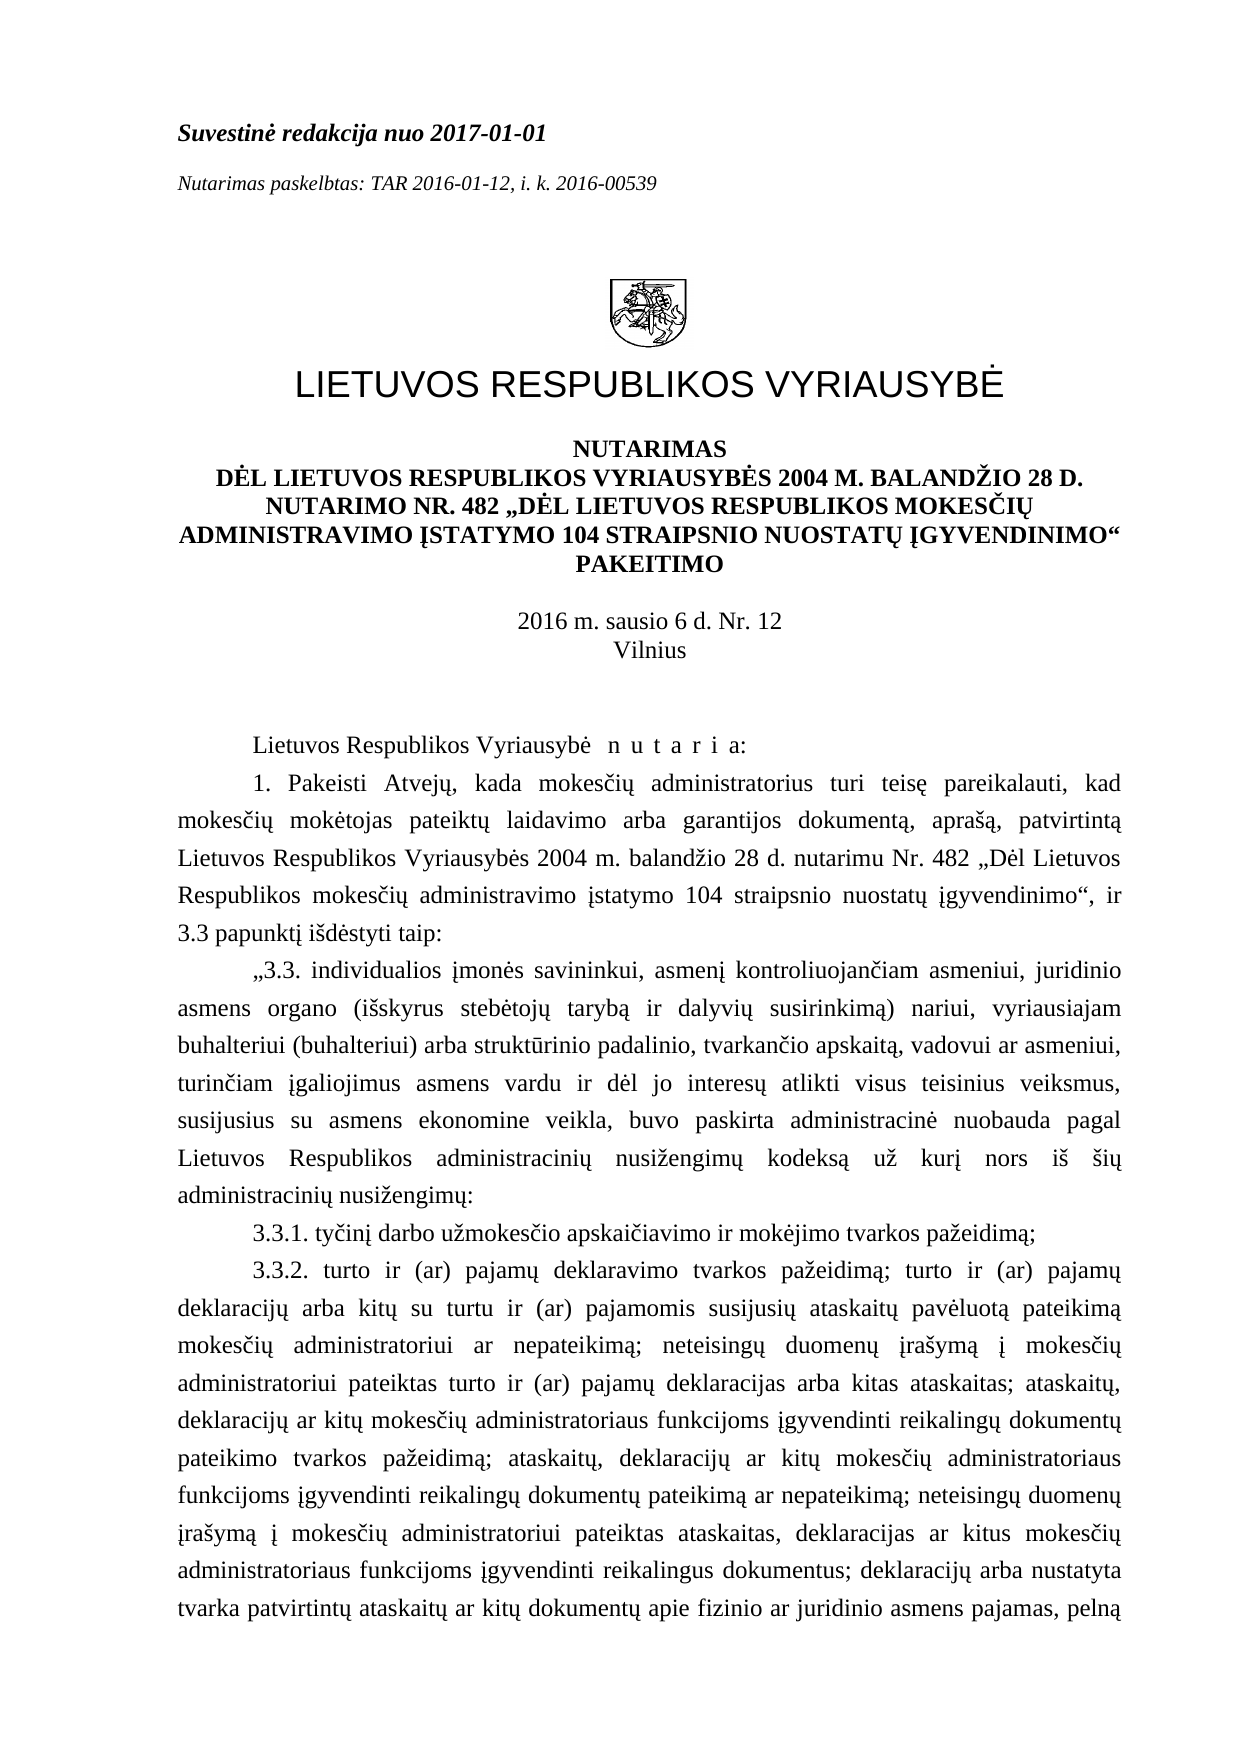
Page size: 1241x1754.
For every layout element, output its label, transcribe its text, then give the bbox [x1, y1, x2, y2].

text Dėl LIETUVOS RESPUBLIKOS VYRIAUSYBĖS 2004 M. BALANDŽIO 28 D. NUTARIMO NR. 482 „DĖL LIETUVOS RESPUBLIKOS MOKESČIŲ ADMINISTRAVIMO ĮSTATYMO 104 STRAIPSNIO NUOSTATŲ ĮGYVENDINIMO“ PAKEITIMO [177, 463, 1122, 578]
text 3.3.2. turto ir (ar) pajamų deklaravimo tvarkos pažeidimą; turto ir (ar) pajamų deklaracijų arba kitų su turtu ir (ar) pajamomis susijusių ataskaitų pavėluotą pateikimą mokesčių administratoriui ar nepateikimą; neteisingų duomenų įrašymą į mokesčių administratoriui pateiktas turto ir (ar) pajamų deklaracijas arba kitas ataskaitas; ataskaitų, deklaracijų ar kitų mokesčių administratoriaus funkcijoms įgyvendinti reikalingų dokumentų pateikimo tvarkos pažeidimą; ataskaitų, deklaracijų ar kitų mokesčių administratoriaus funkcijoms įgyvendinti reikalingų dokumentų pateikimą ar nepateikimą; neteisingų duomenų įrašymą į mokesčių administratoriui pateiktas ataskaitas, deklaracijas ar kitus mokesčių administratoriaus funkcijoms įgyvendinti reikalingus dokumentus; deklaracijų arba nustatyta tvarka patvirtintų ataskaitų ar kitų dokumentų apie fizinio ar juridinio asmens pajamas, pelną [177, 1246, 1122, 1621]
text Suvestinė redakcija nuo 2017-01-01 [177, 118, 1122, 147]
text „3.3. individualios įmonės savininkui, asmenį kontroliuojančiam asmeniui, juridinio asmens organo (išskyrus stebėtojų tarybą ir dalyvių susirinkimą) nariui, vyriausiajam buhalteriui (buhalteriui) arba struktūrinio padalinio, tvarkančio apskaitą, vadovui ar asmeniui, turinčiam įgaliojimus asmens vardu ir dėl jo interesų atlikti visus teisinius veiksmus, susijusius su asmens ekonomine veikla, buvo paskirta administracinė nuobauda pagal Lietuvos Respublikos administracinių nusižengimų kodeksą už kurį nors iš šių administracinių nusižengimų: [177, 946, 1122, 1209]
text 3.3.1. tyčinį darbo užmokesčio apskaičiavimo ir mokėjimo tvarkos pažeidimą; [177, 1209, 1122, 1246]
text Lietuvos Respublikos Vyriausybė [177, 362, 1122, 405]
text 2016 m. sausio 6 d. Nr. 12 Vilnius [177, 606, 1122, 664]
text nutarimas [177, 434, 1122, 463]
text Lietuvos Respublikos Vyriausybė nutaria: [177, 721, 1122, 759]
text Nutarimas paskelbtas: TAR 2016-01-12, i. k. 2016-00539 [177, 171, 1122, 195]
text 1. Pakeisti Atvejų, kada mokesčių administratorius turi teisę pareikalauti, kad mokesčių mokėtojas pateiktų laidavimo arba garantijos dokumentą, aprašą, patvirtintą Lietuvos Respublikos Vyriausybės 2004 m. balandžio 28 d. nutarimu Nr. 482 „Dėl Lietuvos Respublikos mokesčių administravimo įstatymo 104 straipsnio nuostatų įgyvendinimo“, ir 3.3 papunktį išdėstyti taip: [177, 759, 1122, 946]
